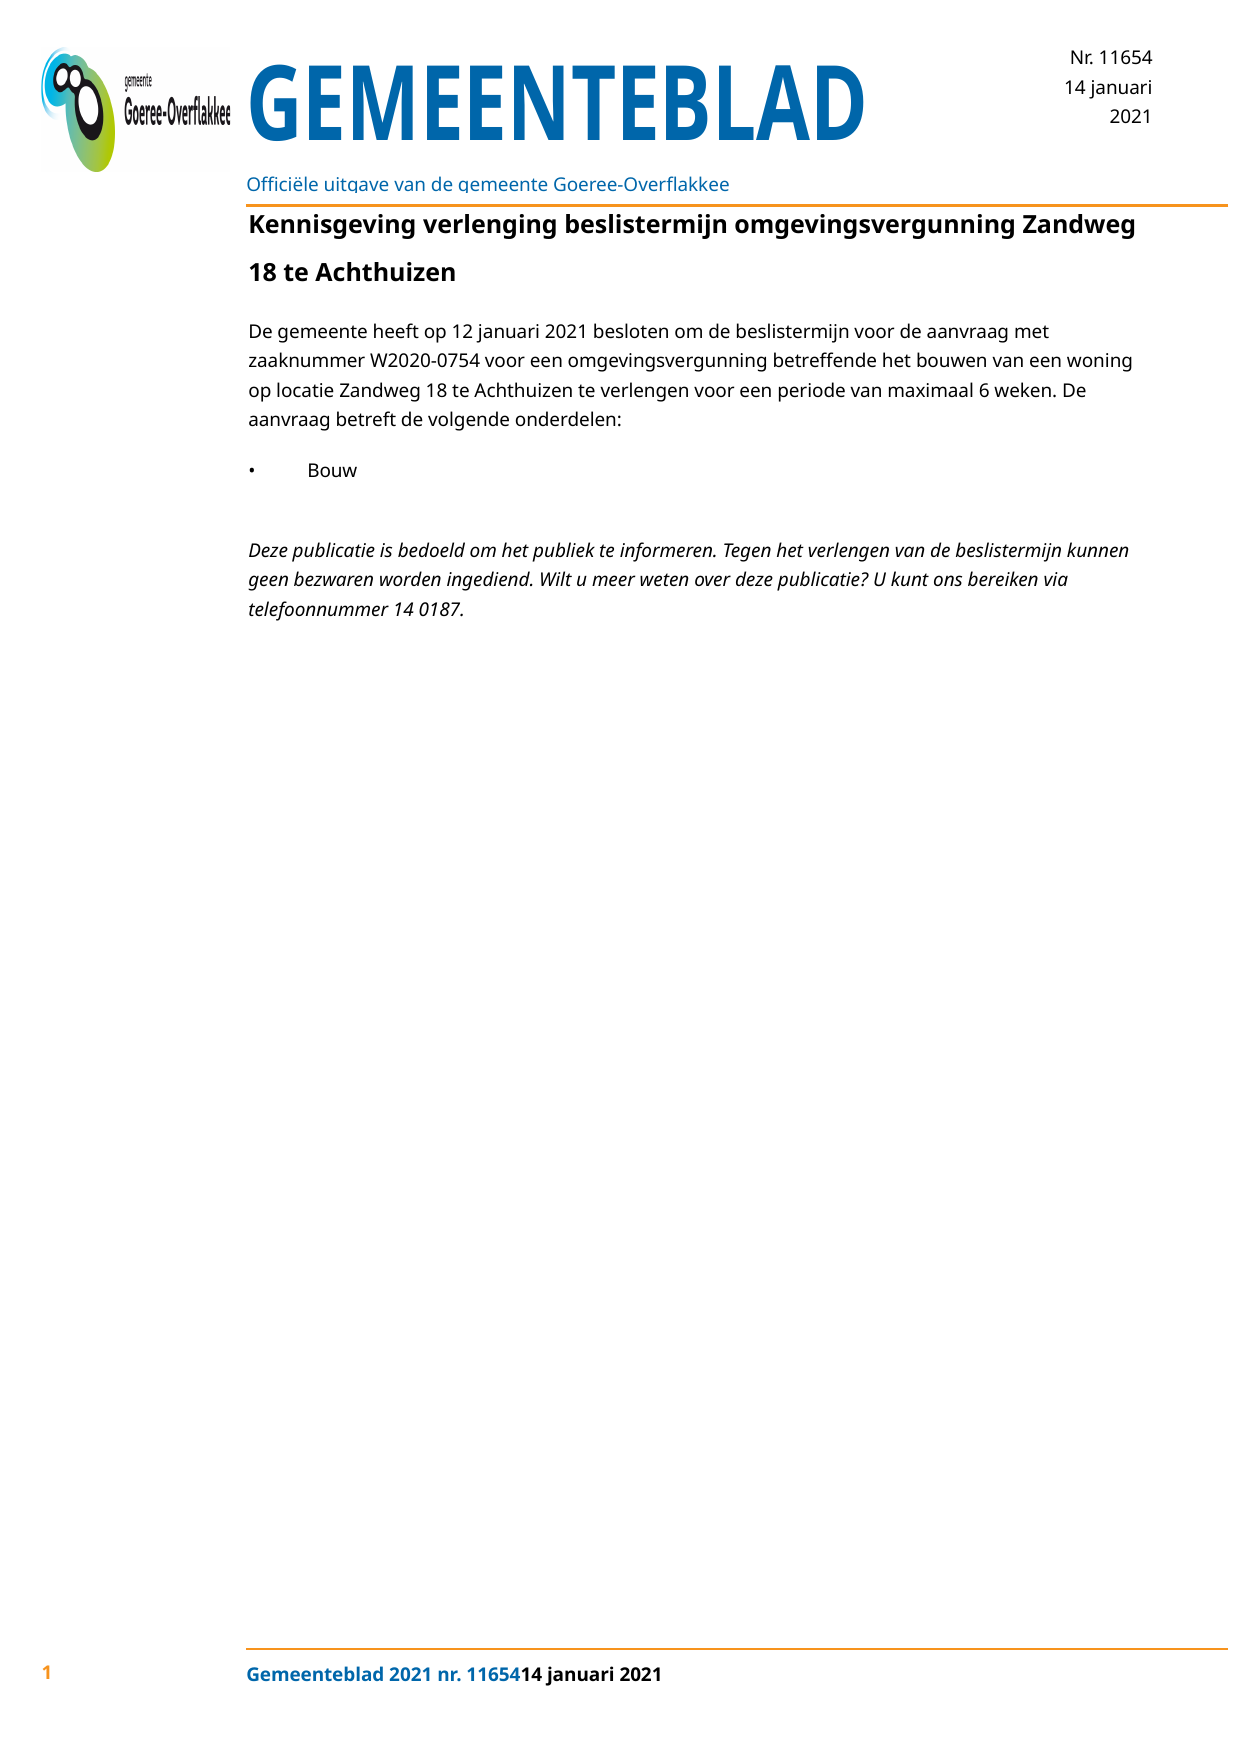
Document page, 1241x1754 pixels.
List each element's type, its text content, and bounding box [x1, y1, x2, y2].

text Deze publicatie is bedoeld om het publiek te informeren. Tegen het verlengen van de beslistermijn kunnen geen bezwaren worden ingediend. Wilt u meer weten over deze publicatie? U kunt ons bereiken via telefoonnummer 14 0187. [248, 537, 1152, 622]
picture [41, 47, 231, 172]
text Kennisgeving verlenging beslistermijn omgevingsvergunning Zandweg 18 te Achthuizen [248, 207, 1152, 288]
list Bouw [248, 457, 1152, 483]
text De gemeente heeft op 12 januari 2021 besloten om de beslistermijn voor de aanvraag met zaaknummer W2020-0754 voor een omgevingsvergunning betreffende het bouwen van een woning op locatie Zandweg 18 te Achthuizen te verlengen voor een periode van maximaal 6 weken. De aanvraag betreft de volgende onderdelen: [248, 318, 1152, 432]
